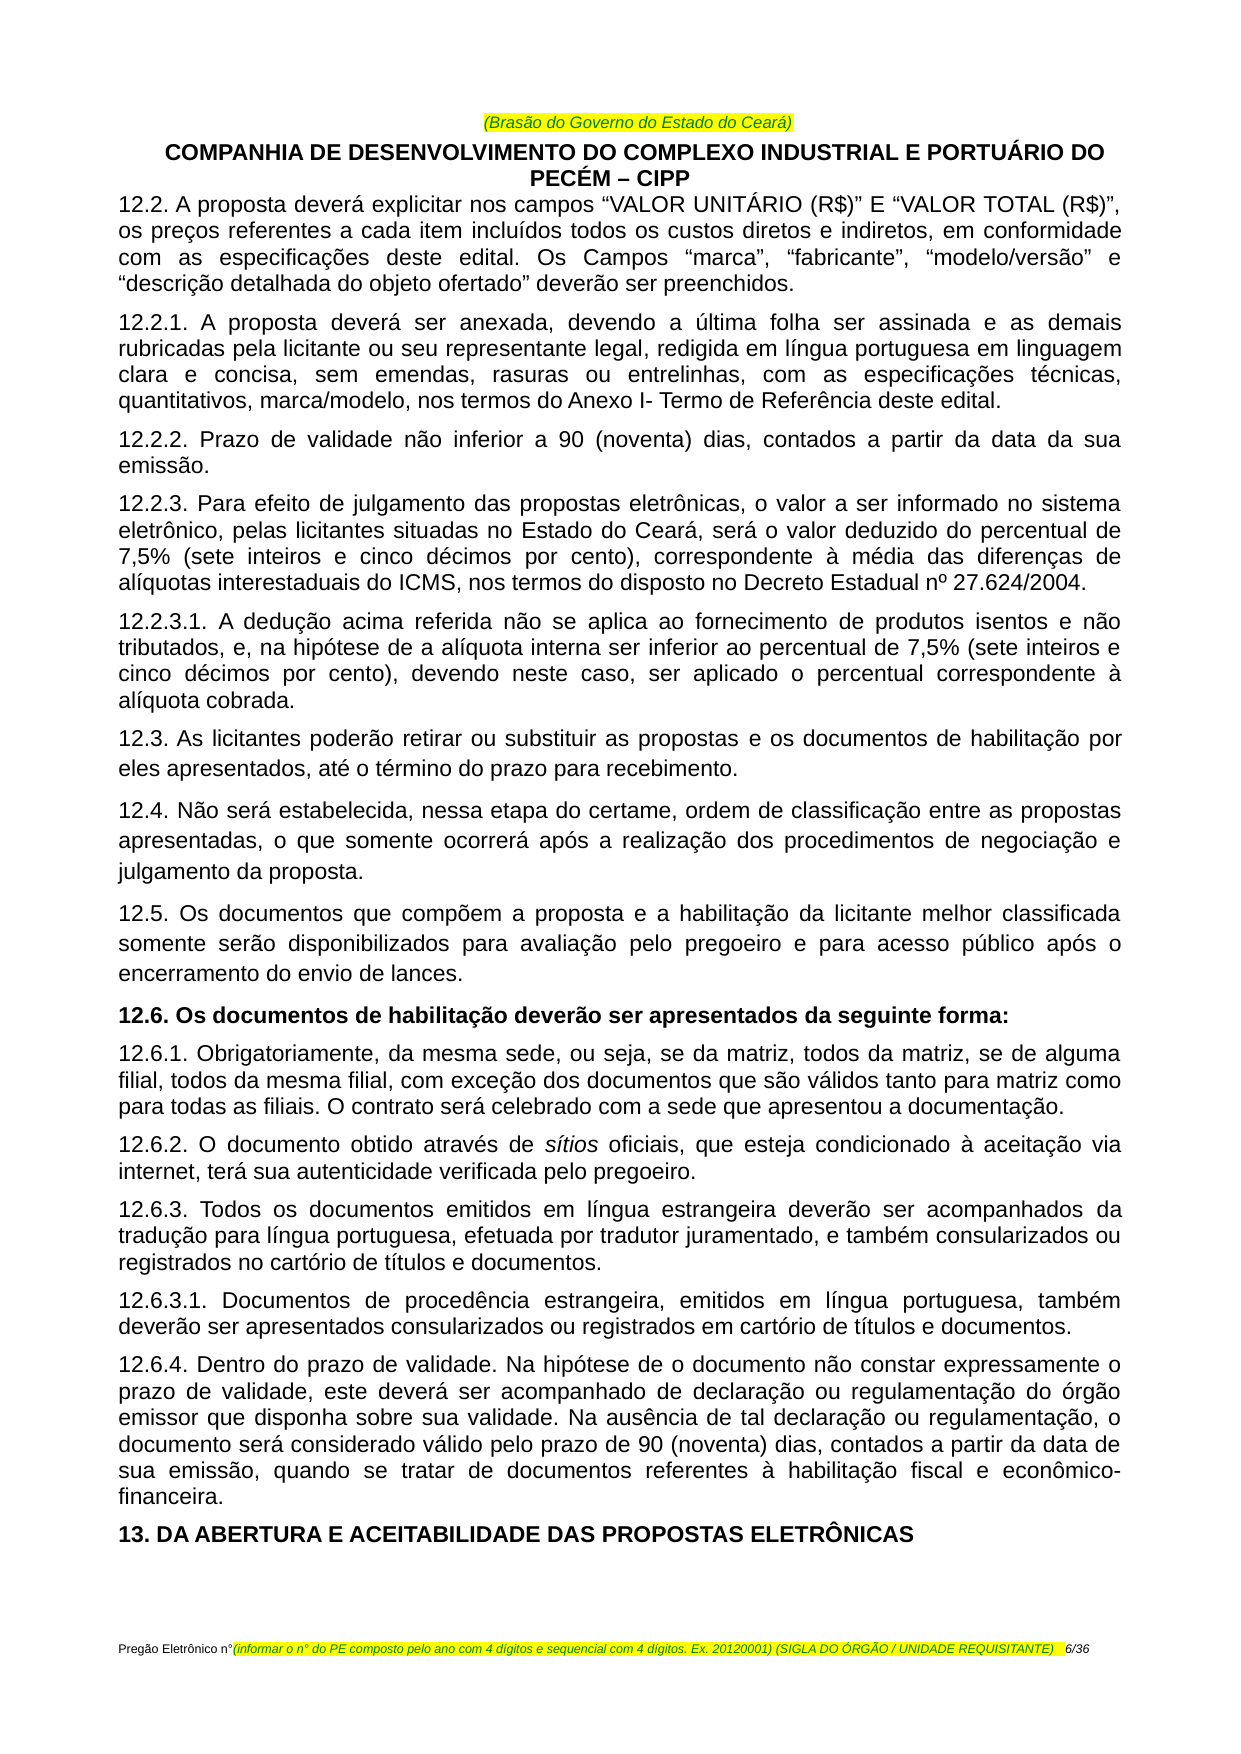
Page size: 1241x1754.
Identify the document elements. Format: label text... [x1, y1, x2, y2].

text 12.2.1. A proposta deverá ser anexada, devendo a última folha ser assinada e as demais rubricadas pela licitante ou seu representante legal, redigida em língua portuguesa em linguagem clara e concisa, sem emendas, rasuras ou entrelinhas, com as especificações técnicas, quantitativos, marca/modelo, nos termos do Anexo I- Termo de Referência deste edital. [118, 308, 1122, 414]
text 12.2. A proposta deverá explicitar nos campos “VALOR UNITÁRIO (R$)” E “VALOR TOTAL (R$)”, os preços referentes a cada item incluídos todos os custos diretos e indiretos, em conformidade com as especificações deste edital. Os Campos “marca”, “fabricante”, “modelo/versão” e “descrição detalhada do objeto ofertado” deverão ser preenchidos. [118, 191, 1122, 297]
text 12.2.2. Prazo de validade não inferior a 90 (noventa) dias, contados a partir da data da sua emissão. [118, 426, 1122, 478]
text 13. DA ABERTURA E ACEITABILIDADE DAS PROPOSTAS ELETRÔNICAS [118, 1521, 1122, 1548]
text 12.6.3.1. Documentos de procedência estrangeira, emitidos em língua portuguesa, também deverão ser apresentados consularizados ou registrados em cartório de títulos e documentos. [118, 1287, 1122, 1339]
text 12.6. Os documentos de habilitação deverão ser apresentados da seguinte forma: [118, 1002, 1122, 1028]
list 12.3. As licitantes poderão retirar ou substituir as propostas e os documentos de habilitação por eles apresentados, até o término do prazo para recebimento. [118, 725, 1122, 781]
text 12.2.3. Para efeito de julgamento das propostas eletrônicas, o valor a ser informado no sistema eletrônico, pelas licitantes situadas no Estado do Ceará, será o valor deduzido do percentual de 7,5% (sete inteiros e cinco décimos por cento), correspondente à média das diferenças de alíquotas interestaduais do ICMS, nos termos do disposto no Decreto Estadual nº 27.624/2004. [118, 490, 1122, 596]
text 12.6.4. Dentro do prazo de validade. Na hipótese de o documento não constar expressamente o prazo de validade, este deverá ser acompanhado de declaração ou regulamentação do órgão emissor que disponha sobre sua validade. Na ausência de tal declaração ou regulamentação, o documento será considerado válido pelo prazo de 90 (noventa) dias, contados a partir da data de sua emissão, quando se tratar de documentos referentes à habilitação fiscal e econômico-financeira. [118, 1351, 1122, 1509]
text 12.6.3. Todos os documentos emitidos em língua estrangeira deverão ser acompanhados da tradução para língua portuguesa, efetuada por tradutor juramentado, e também consularizados ou registrados no cartório de títulos e documentos. [118, 1196, 1122, 1275]
list 12.4. Não será estabelecida, nessa etapa do certame, ordem de classificação entre as propostas apresentadas, o que somente ocorrerá após a realização dos procedimentos de negociação e julgamento da proposta. [118, 797, 1122, 884]
list 12.5. Os documentos que compõem a proposta e a habilitação da licitante melhor classificada somente serão disponibilizados para avaliação pelo pregoeiro e para acesso público após o encerramento do envio de lances. [118, 900, 1122, 986]
text 12.6.2. O documento obtido através de sítios oficiais, que esteja condicionado à aceitação via internet, terá sua autenticidade verificada pelo pregoeiro. [118, 1131, 1122, 1184]
text 12.6.1. Obrigatoriamente, da mesma sede, ou seja, se da matriz, todos da matriz, se de alguma filial, todos da mesma filial, com exceção dos documentos que são válidos tanto para matriz como para todas as filiais. O contrato será celebrado com a sede que apresentou a documentação. [118, 1040, 1122, 1119]
text 12.2.3.1. A dedução acima referida não se aplica ao fornecimento de produtos isentos e não tributados, e, na hipótese de a alíquota interna ser inferior ao percentual de 7,5% (sete inteiros e cinco décimos por cento), devendo neste caso, ser aplicado o percentual correspondente à alíquota cobrada. [118, 608, 1122, 713]
